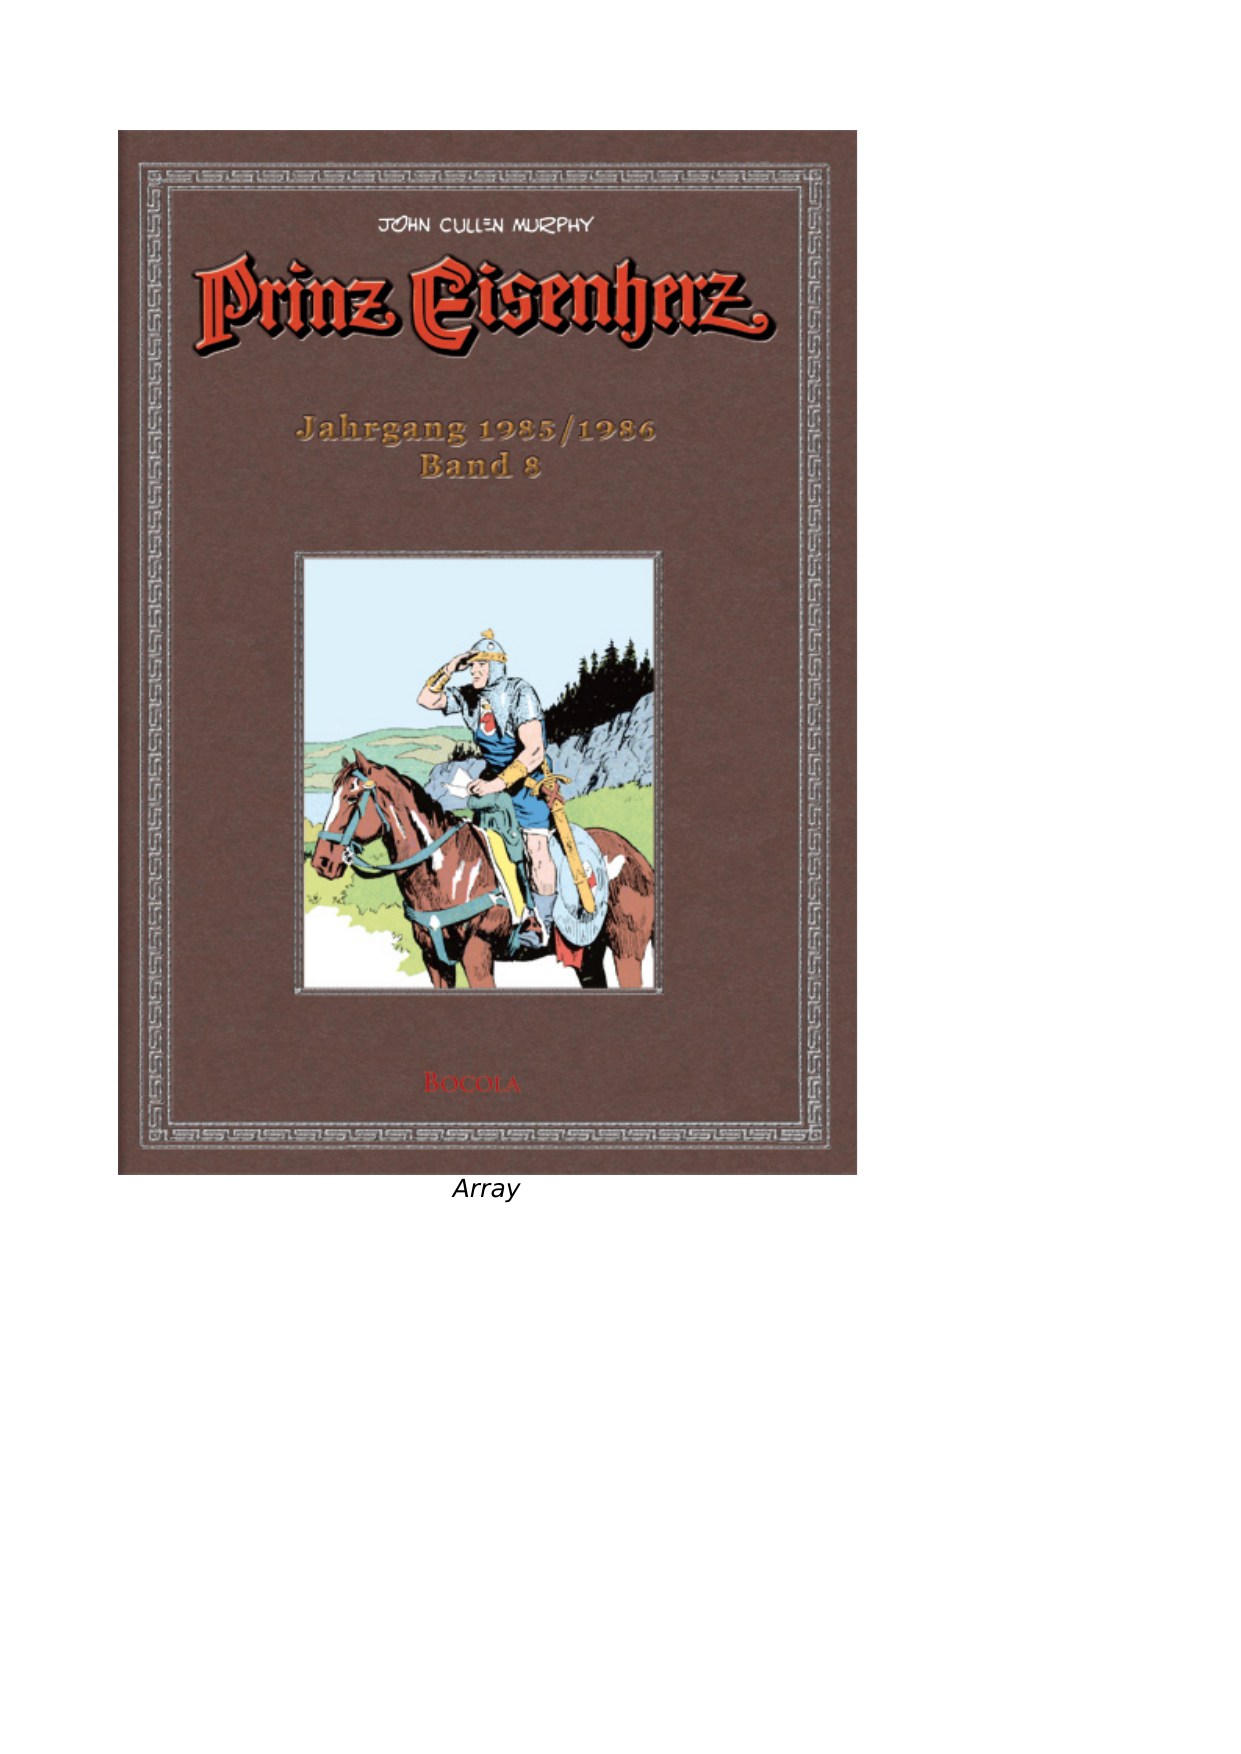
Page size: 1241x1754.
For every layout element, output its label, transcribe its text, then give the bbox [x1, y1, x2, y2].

text [118, 118, 1122, 1203]
picture [118, 130, 858, 1175]
text Array [118, 1175, 857, 1203]
